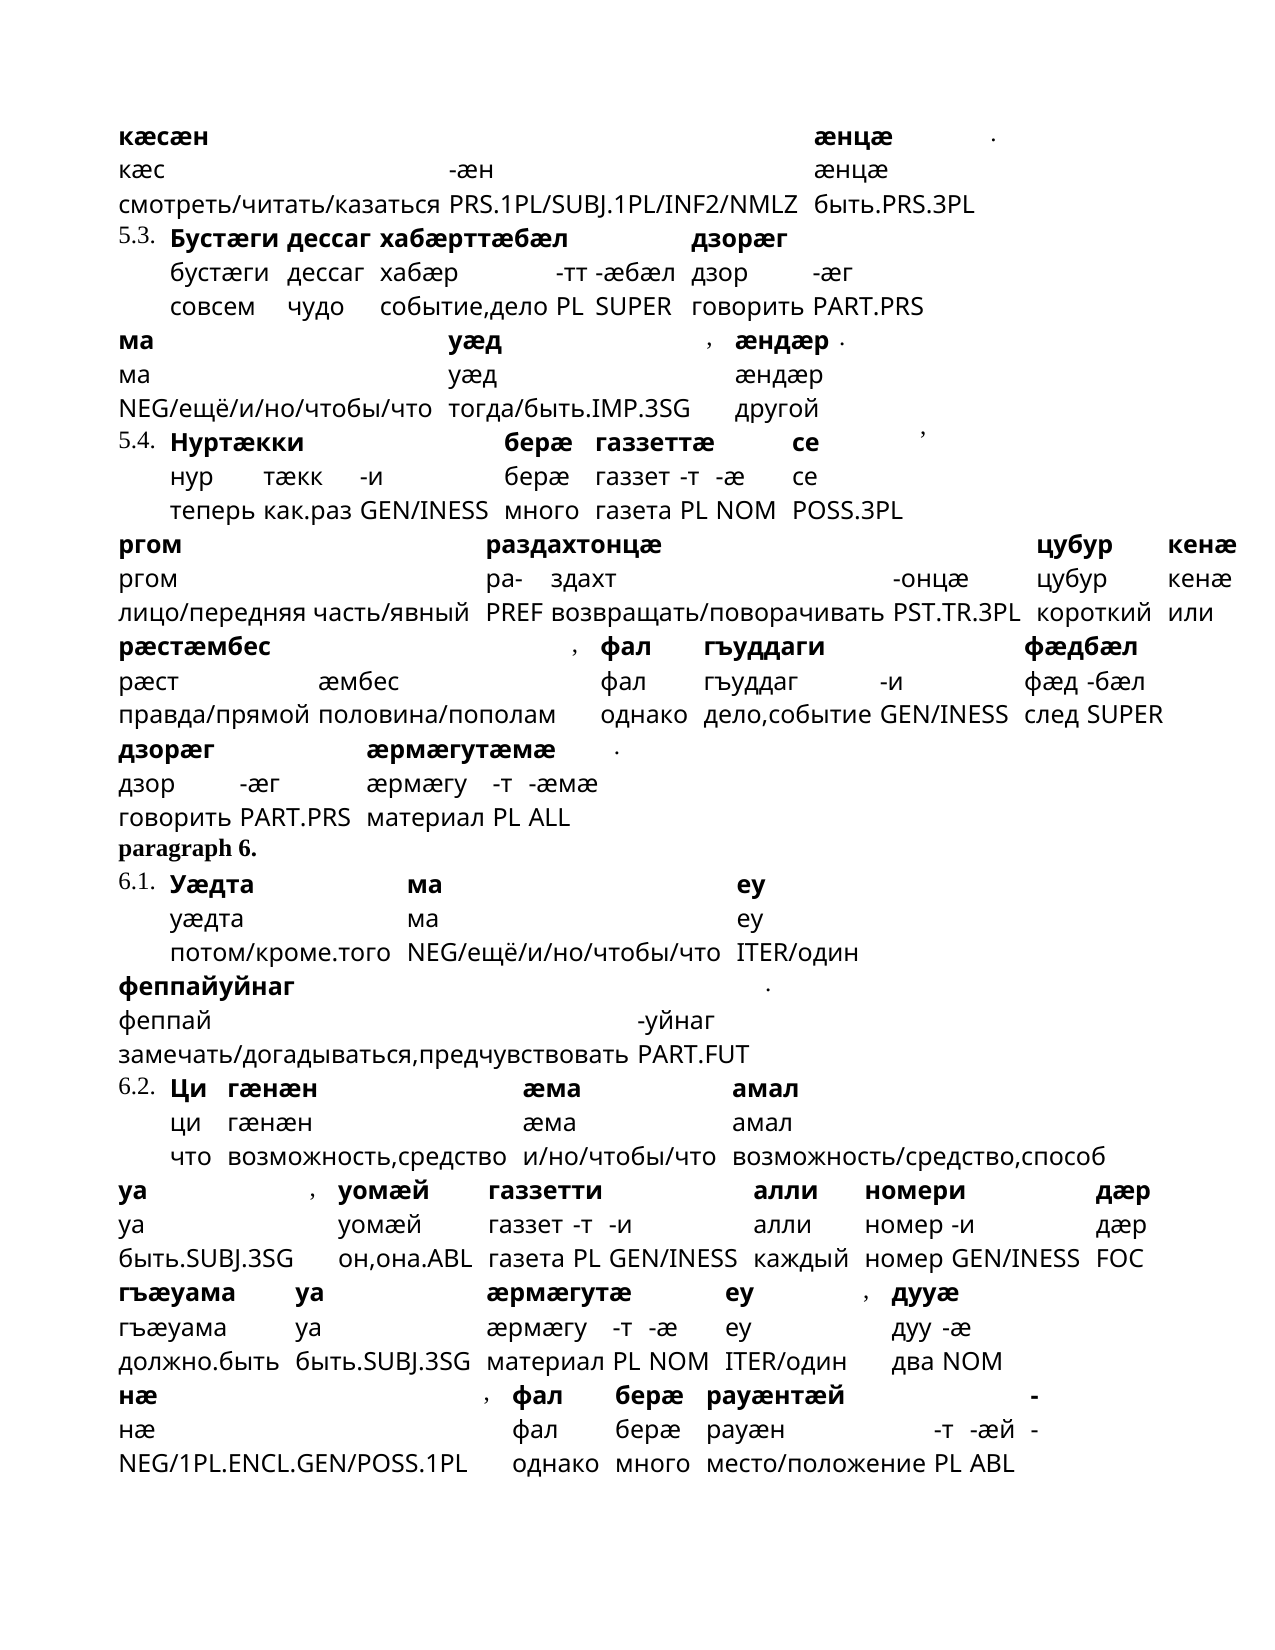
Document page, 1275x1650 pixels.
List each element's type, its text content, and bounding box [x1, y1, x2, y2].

text дæр [1096, 1173, 1155, 1207]
text фал [512, 1377, 607, 1411]
text уа [295, 1309, 471, 1343]
text -т [573, 1207, 601, 1241]
text SUPER [595, 288, 676, 322]
text фал [600, 663, 688, 697]
text PART.FUT [637, 1037, 749, 1071]
text номер [864, 1207, 943, 1241]
text NOM [715, 493, 777, 527]
text ITER/один [736, 934, 859, 968]
text газзеттæ [595, 425, 784, 459]
text GEN/INESS [951, 1241, 1080, 1275]
text FOC [1096, 1241, 1147, 1275]
text говорить [691, 288, 805, 322]
text GEN/INESS [879, 697, 1009, 731]
text Уæдта [169, 866, 399, 900]
text уа [295, 1275, 479, 1309]
text уæд [448, 357, 691, 391]
text , [483, 1377, 504, 1406]
text ITER/один [725, 1343, 848, 1377]
text фал [600, 629, 696, 663]
text теперь [169, 493, 256, 527]
text - [1030, 1411, 1051, 1445]
text гъæуама [118, 1275, 288, 1309]
text рæстæмбес [118, 629, 564, 663]
text другой [734, 391, 824, 425]
text нæ [118, 1411, 468, 1445]
text потом/кроме.того [169, 934, 391, 968]
text феппайуйнаг [118, 968, 757, 1003]
text нур [169, 459, 256, 493]
text каждый [753, 1241, 849, 1275]
text дело,событие [703, 697, 872, 731]
text GEN/INESS [608, 1241, 738, 1275]
text æндæр [734, 357, 824, 391]
text еу [725, 1275, 855, 1309]
text PL [556, 288, 588, 322]
text материал [486, 1343, 605, 1377]
text . [839, 322, 860, 351]
text рауæн [706, 1411, 926, 1445]
text газзет [488, 1207, 565, 1241]
text амал [732, 1105, 1106, 1139]
text тæкк [263, 459, 352, 493]
text раздахтонцæ [485, 527, 1028, 561]
text Бустæги [169, 220, 279, 254]
text дессаг [287, 220, 372, 254]
text æрмæгутæ [486, 1275, 717, 1309]
text NEG/ещё/и/но/чтобы/что [407, 934, 721, 968]
text PL [934, 1445, 962, 1479]
text материал [366, 799, 485, 833]
text 6.2. [118, 1071, 162, 1099]
text NEG/ещё/и/но/чтобы/что [118, 391, 433, 425]
text он,она.ABL [338, 1241, 473, 1275]
text берæ [504, 425, 587, 459]
text быть.SUBJ.3SG [295, 1343, 471, 1377]
text чудо [287, 288, 364, 322]
text NOM [648, 1343, 710, 1377]
text æмбес [318, 663, 557, 697]
text POSS.3PL [792, 493, 903, 527]
text PL [492, 799, 521, 833]
text -æ [942, 1309, 1003, 1343]
text должно.быть [118, 1343, 280, 1377]
text феппай [118, 1003, 629, 1037]
text рæст [118, 663, 310, 697]
text PL [573, 1241, 601, 1275]
text кенæ [1167, 561, 1232, 595]
text амал [732, 1071, 1114, 1105]
text смотреть/читать/казаться [118, 186, 441, 220]
text уæд [448, 322, 698, 357]
text æрмæгу [486, 1309, 605, 1343]
text берæ [615, 1411, 691, 1445]
text ABL [969, 1445, 1015, 1479]
text PST.TR.3PL [893, 595, 1021, 629]
text ма [118, 357, 433, 391]
text короткий [1036, 595, 1152, 629]
text . [613, 731, 634, 760]
text дзор [691, 254, 805, 288]
text -æбæл [595, 254, 676, 288]
text тогда/быть.IMP.3SG [448, 391, 691, 425]
text бустæги [169, 254, 270, 288]
text дзорæг [691, 220, 932, 254]
text æрмæгутæмæ [366, 731, 606, 765]
text , [706, 322, 727, 351]
text ргом [118, 561, 470, 595]
text быть.PRS.3PL [813, 186, 975, 220]
text -и [608, 1207, 738, 1241]
text еу [725, 1309, 848, 1343]
text ргом [118, 527, 478, 561]
text уомæй [338, 1207, 473, 1241]
text -т [612, 1309, 641, 1343]
text гæнæн [227, 1071, 515, 1105]
text два [891, 1343, 934, 1377]
text фæд [1024, 663, 1079, 697]
text газета [488, 1241, 565, 1275]
text ALL [528, 799, 598, 833]
text -уйнаг [637, 1003, 749, 1037]
text -онцæ [893, 561, 1021, 595]
text NOM [942, 1343, 1003, 1377]
text возвращать/поворачивать [551, 595, 885, 629]
text 6.1. [118, 866, 162, 895]
text -и [359, 459, 489, 493]
text дзор [118, 765, 232, 799]
text ма [407, 866, 729, 900]
text кæс [118, 152, 441, 186]
text æма [522, 1071, 724, 1105]
text PL [612, 1343, 641, 1377]
text -æмæ [528, 765, 598, 799]
text номери [864, 1173, 1088, 1207]
text . [990, 118, 1011, 147]
text PL [679, 493, 708, 527]
text говорить [118, 799, 232, 833]
text -æг [812, 254, 924, 288]
text ма [118, 322, 441, 357]
text что [169, 1139, 212, 1173]
text дуу [891, 1309, 934, 1343]
text NEG/1PL.ENCL.GEN/POSS.1PL [118, 1445, 468, 1479]
text ма [407, 900, 721, 934]
text еу [736, 900, 859, 934]
text хабæрттæбæл [379, 220, 683, 254]
text гъæуама [118, 1309, 280, 1343]
text гæнæн [227, 1105, 507, 1139]
text ци [169, 1105, 212, 1139]
text цубур [1036, 561, 1152, 595]
text -æ [648, 1309, 710, 1343]
text алли [753, 1207, 849, 1241]
text æндæр [734, 322, 831, 357]
text -æй [969, 1411, 1015, 1445]
text 5.4. [118, 425, 162, 453]
text дессаг [287, 254, 364, 288]
text совсем [169, 288, 270, 322]
text -тт [556, 254, 588, 288]
text -æ [715, 459, 777, 493]
text , [863, 1275, 884, 1304]
text -æн [448, 152, 798, 186]
text уомæй [338, 1173, 480, 1207]
text однако [512, 1445, 600, 1479]
text 5.3. [118, 220, 162, 249]
text SUPER [1087, 697, 1163, 731]
text ра- [485, 561, 543, 595]
text много [615, 1445, 691, 1479]
text дæр [1096, 1207, 1147, 1241]
text алли [753, 1173, 857, 1207]
text гъуддаги [703, 629, 1016, 663]
text кæсæн [118, 118, 806, 152]
text æнцæ [813, 118, 983, 152]
text как.раз [263, 493, 352, 527]
text дзорæг [118, 731, 359, 765]
text -т [679, 459, 708, 493]
text -и [879, 663, 1009, 697]
text PREF [485, 595, 543, 629]
text уа [118, 1207, 294, 1241]
text PART.PRS [239, 799, 351, 833]
text или [1167, 595, 1232, 629]
text еу [736, 866, 867, 900]
text се [792, 425, 911, 459]
text газзет [595, 459, 672, 493]
text , [309, 1173, 330, 1202]
text возможность,средство [227, 1139, 507, 1173]
text се [792, 459, 903, 493]
text уа [118, 1173, 302, 1207]
text æрмæгу [366, 765, 485, 799]
text -æг [239, 765, 351, 799]
text . [765, 968, 786, 997]
text PRS.1PL/SUBJ.1PL/INF2/NMLZ [448, 186, 798, 220]
text номер [864, 1241, 943, 1275]
text фал [512, 1411, 600, 1445]
text -и [951, 1207, 1080, 1241]
text - [1030, 1377, 1059, 1411]
text -бæл [1087, 663, 1163, 697]
text газзетти [488, 1173, 746, 1207]
text нæ [118, 1377, 476, 1411]
text след [1024, 697, 1079, 731]
text æнцæ [813, 152, 975, 186]
text событие,дело [379, 288, 548, 322]
text æма [522, 1105, 717, 1139]
text кенæ [1167, 527, 1240, 561]
text здахт [551, 561, 885, 595]
text paragraph 6. [118, 833, 1249, 862]
text хабæр [379, 254, 548, 288]
text GEN/INESS [359, 493, 489, 527]
text место/положение [706, 1445, 926, 1479]
text однако [600, 697, 688, 731]
text и/но/чтобы/что [522, 1139, 717, 1173]
text замечать/догадываться,предчувствовать [118, 1037, 629, 1071]
text гъуддаг [703, 663, 872, 697]
text PART.PRS [812, 288, 924, 322]
text берæ [615, 1377, 698, 1411]
text уæдта [169, 900, 391, 934]
text возможность/средство,способ [732, 1139, 1106, 1173]
text газета [595, 493, 672, 527]
text берæ [504, 459, 580, 493]
text -т [492, 765, 521, 799]
text половина/пополам [318, 697, 557, 731]
text рауæнтæй [706, 1377, 1023, 1411]
text правда/прямой [118, 697, 310, 731]
text быть.SUBJ.3SG [118, 1241, 294, 1275]
text -т [934, 1411, 962, 1445]
text Нуртæкки [169, 425, 496, 459]
text дууæ [891, 1275, 1011, 1309]
text много [504, 493, 580, 527]
text фæдбæл [1024, 629, 1171, 663]
text , [572, 629, 593, 658]
text цубур [1036, 527, 1160, 561]
text ’ [918, 425, 939, 453]
text Ци [169, 1071, 219, 1105]
text лицо/передняя часть/явный [118, 595, 470, 629]
